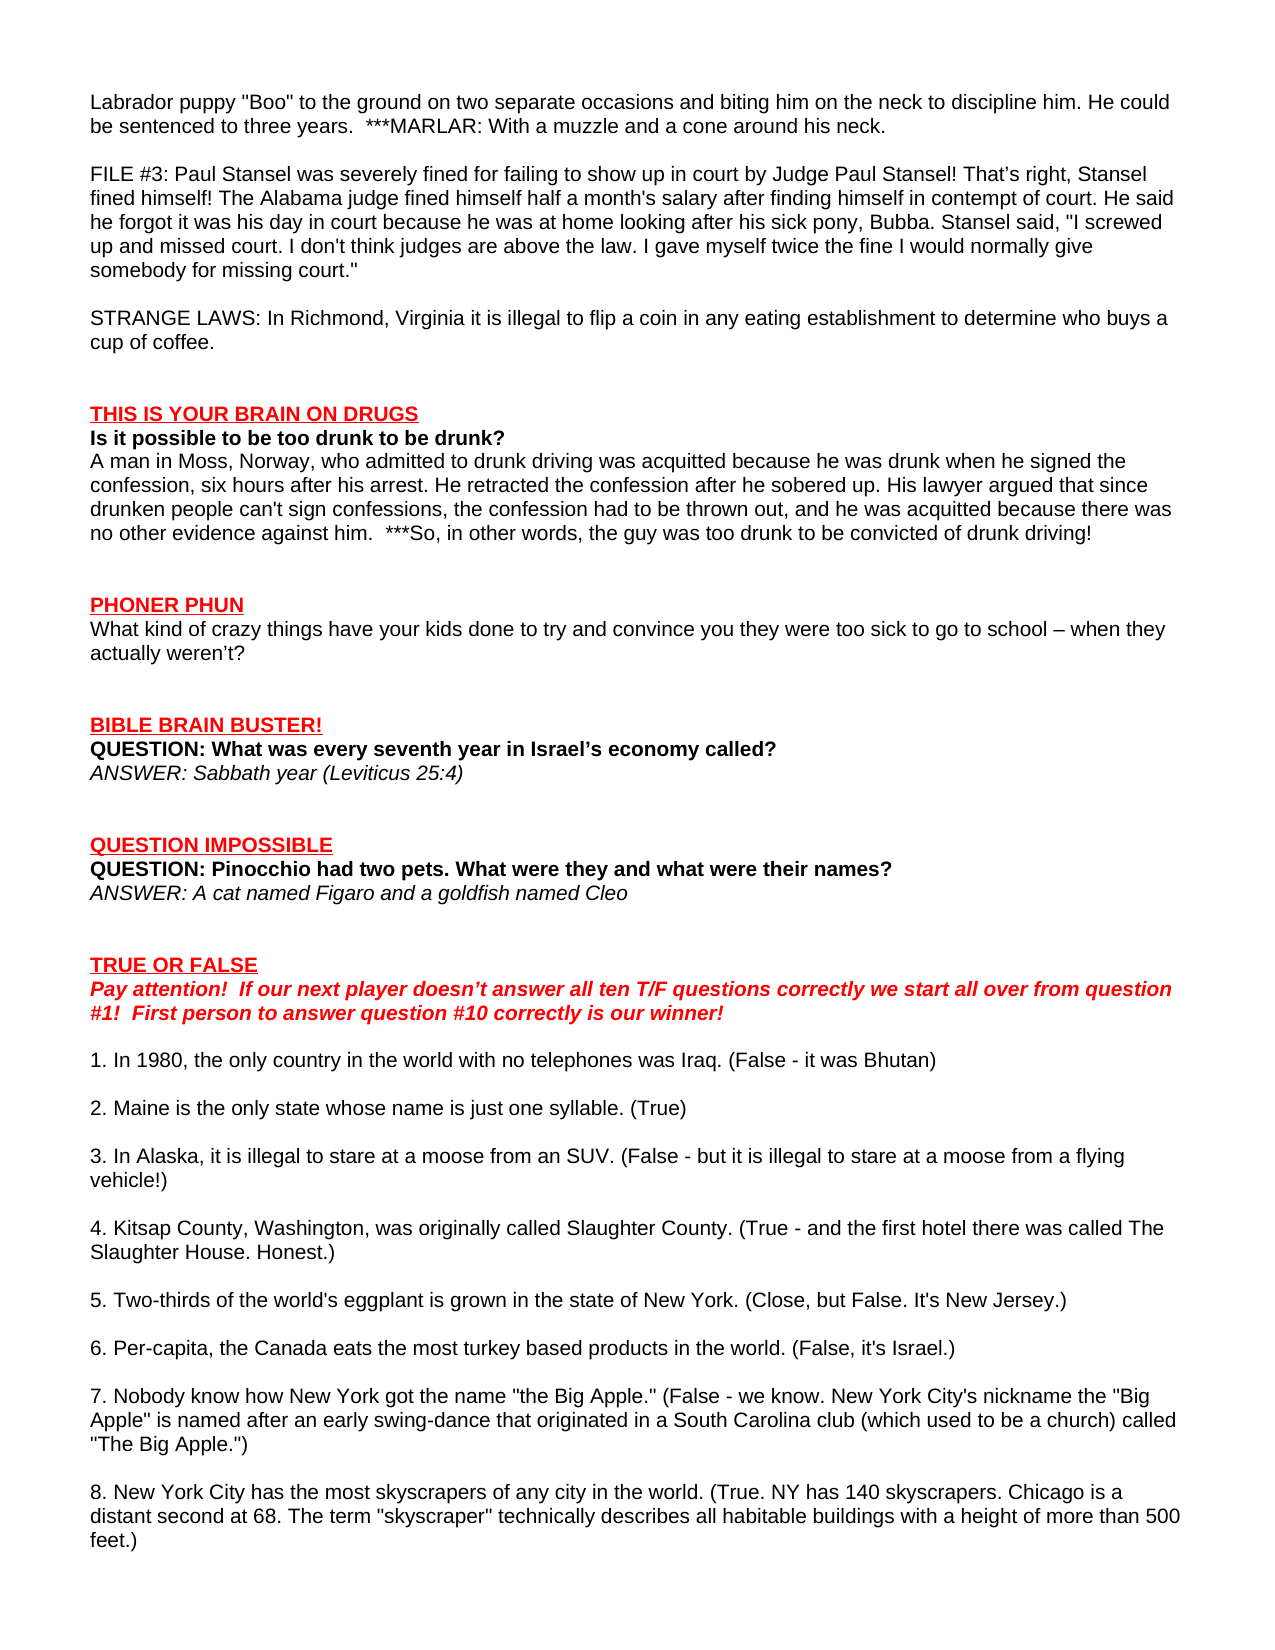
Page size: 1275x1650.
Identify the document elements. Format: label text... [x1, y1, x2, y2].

list Labrador puppy "Boo" to the ground on two separate occasions and biting him on the neck to discipline him. He could be sentenced to three years. ***MARLAR: With a muzzle and a cone around his neck. [90, 90, 1185, 138]
text QUESTION: Pinocchio had two pets. What were they and what were their names? ANSWER: A cat named Figaro and a goldfish named Cleo [90, 857, 1185, 904]
text BIBLE BRAIN BUSTER! [90, 713, 1185, 737]
text THIS IS YOUR BRAIN ON DRUGS [90, 401, 1185, 425]
text 7. Nobody know how New York got the name "the Big Apple." (False - we know. New York City's nickname the "Big Apple" is named after an early swing-dance that originated in a South Carolina club (which used to be a church) called "The Big Apple.") [90, 1384, 1185, 1456]
text A man in Moss, Norway, who admitted to drunk driving was acquitted because he was drunk when he signed the confession, six hours after his arrest. He retracted the confession after he sobered up. His lawyer argued that since drunken people can't sign confessions, the confession had to be thrown out, and he was acquitted because there was no other evidence against him. ***So, in other words, the guy was too drunk to be convicted of drunk driving! [90, 449, 1185, 545]
text TRUE OR FALSE [90, 952, 1185, 976]
text 3. In Alaska, it is illegal to stare at a moose from an SUV. (False - but it is illegal to stare at a moose from a flying vehicle!) [90, 1144, 1185, 1192]
text PHONER PHUN [90, 593, 1185, 617]
text QUESTION: What was every seventh year in Israel’s economy called? [90, 737, 1185, 761]
text Is it possible to be too drunk to be drunk? [90, 425, 1185, 449]
text 8. New York City has the most skyscrapers of any city in the world. (True. NY has 140 skyscrapers. Chicago is a distant second at 68. The term "skyscraper" technically describes all habitable buildings with a height of more than 500 feet.) [90, 1479, 1185, 1551]
text ANSWER: Sabbath year (Leviticus 25:4) [90, 761, 1185, 785]
text 6. Per-capita, the Canada eats the most turkey based products in the world. (False, it's Israel.) [90, 1336, 1185, 1360]
text 2. Maine is the only state whose name is just one syllable. (True) [90, 1096, 1185, 1120]
text 5. Two-thirds of the world's eggplant is grown in the state of New York. (Close, but False. It's New Jersey.) [90, 1288, 1185, 1312]
text 4. Kitsap County, Washington, was originally called Slaughter County. (True - and the first hotel there was called The Slaughter House. Honest.) [90, 1216, 1185, 1264]
list STRANGE LAWS: In Richmond, Virginia it is illegal to flip a coin in any eating establishment to determine who buys a cup of coffee. [90, 306, 1185, 353]
list FILE #3: Paul Stansel was severely fined for failing to show up in court by Judge Paul Stansel! That’s right, Stansel fined himself! The Alabama judge fined himself half a month's salary after finding himself in contempt of court. He said he forgot it was his day in court because he was at home looking after his sick pony, Bubba. Stansel said, "I screwed up and missed court. I don't think judges are above the law. I gave myself twice the fine I would normally give somebody for missing court." [90, 162, 1185, 282]
text QUESTION IMPOSSIBLE [90, 833, 1185, 857]
text What kind of crazy things have your kids done to try and convince you they were too sick to go to school – when they actually weren’t? [90, 617, 1185, 665]
text 1. In 1980, the only country in the world with no telephones was Iraq. (False - it was Bhutan) [90, 1048, 1185, 1072]
text Pay attention! If our next player doesn’t answer all ten T/F questions correctly we start all over from question #1! First person to answer question #10 correctly is our winner! [90, 976, 1185, 1024]
